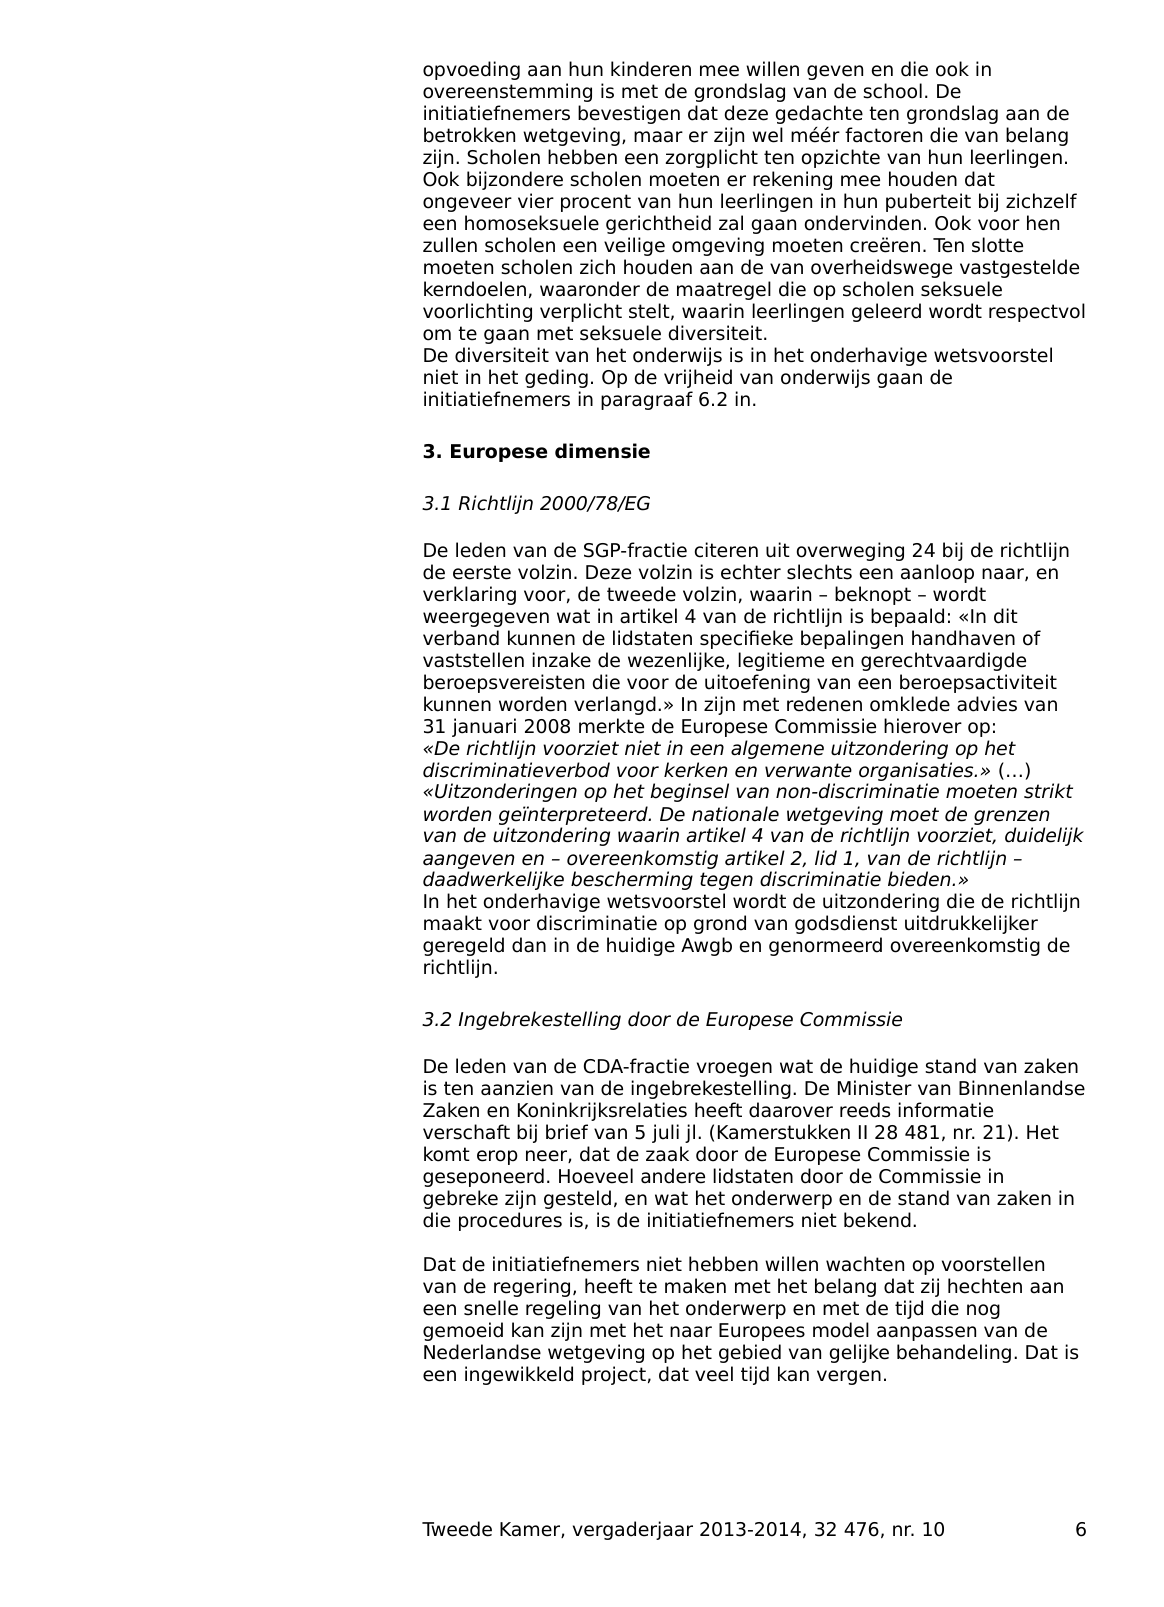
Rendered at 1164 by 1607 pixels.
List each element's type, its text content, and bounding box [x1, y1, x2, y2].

text Dat de initiatiefnemers niet hebben willen wachten op voorstellen van de regering, heeft te maken met het belang dat zij hechten aan een snelle regeling van het onderwerp en met de tijd die nog gemoeid kan zijn met het naar Europees model aanpassen van de Nederlandse wetgeving op het gebied van gelijke behandeling. Dat is een ingewikkeld project, dat veel tijd kan vergen. [422, 1254, 1087, 1386]
subtitle 3.2 Ingebrekestelling door de Europese Commissie [422, 1009, 1087, 1031]
subtitle 3.1 Richtlijn 2000/78/EG [422, 493, 1087, 515]
text In het onderhavige wetsvoorstel wordt de uitzondering die de richtlijn maakt voor discriminatie op grond van godsdienst uitdrukkelijker geregeld dan in de huidige Awgb en genormeerd overeenkomstig de richtlijn. [422, 891, 1087, 979]
text De leden van de CDA-fractie vroegen wat de huidige stand van zaken is ten aanzien van de ingebrekestelling. De Minister van Binnenlandse Zaken en Koninkrijksrelaties heeft daarover reeds informatie verschaft bij brief van 5 juli jl. (Kamerstukken II 28 481, nr. 21). Het komt erop neer, dat de zaak door de Europese Commissie is geseponeerd. Hoeveel andere lidstaten door de Commissie in gebreke zijn gesteld, en wat het onderwerp en de stand van zaken in die procedures is, is de initiatiefnemers niet bekend. [422, 1056, 1087, 1232]
text «De richtlijn voorziet niet in een algemene uitzondering op het discriminatieverbod voor kerken en verwante organisaties.» (…) [422, 737, 1087, 781]
text De diversiteit van het onderwijs is in het onderhavige wetsvoorstel niet in het geding. Op de vrijheid van onderwijs gaan de initiatiefnemers in paragraaf 6.2 in. [422, 345, 1087, 411]
text De leden van de SGP-fractie citeren uit overweging 24 bij de richtlijn de eerste volzin. Deze volzin is echter slechts een aanloop naar, en verklaring voor, de tweede volzin, waarin – beknopt – wordt weergegeven wat in artikel 4 van de richtlijn is bepaald: «In dit verband kunnen de lidstaten specifieke bepalingen handhaven of vaststellen inzake de wezenlijke, legitieme en gerechtvaardigde beroepsvereisten die voor de uitoefening van een beroepsactiviteit kunnen worden verlangd.» In zijn met redenen omklede advies van 31 januari 2008 merkte de Europese Commissie hierover op: [422, 540, 1087, 737]
text «Uitzonderingen op het beginsel van non-discriminatie moeten strikt worden geïnterpreteerd. De nationale wetgeving moet de grenzen van de uitzondering waarin artikel 4 van de richtlijn voorziet, duidelijk aangeven en – overeenkomstig artikel 2, lid 1, van de richtlijn – daadwerkelijke bescherming tegen discriminatie bieden.» [422, 781, 1087, 891]
text opvoeding aan hun kinderen mee willen geven en die ook in overeenstemming is met de grondslag van de school. De initiatiefnemers bevestigen dat deze gedachte ten grondslag aan de betrokken wetgeving, maar er zijn wel méér factoren die van belang zijn. Scholen hebben een zorgplicht ten opzichte van hun leerlingen. Ook bijzondere scholen moeten er rekening mee houden dat ongeveer vier procent van hun leerlingen in hun puberteit bij zichzelf een homoseksuele gerichtheid zal gaan ondervinden. Ook voor hen zullen scholen een veilige omgeving moeten creëren. Ten slotte moeten scholen zich houden aan de van overheidswege vastgestelde kerndoelen, waaronder de maatregel die op scholen seksuele voorlichting verplicht stelt, waarin leerlingen geleerd wordt respectvol om te gaan met seksuele diversiteit. [422, 59, 1087, 345]
subtitle 3. Europese dimensie [422, 441, 1087, 463]
